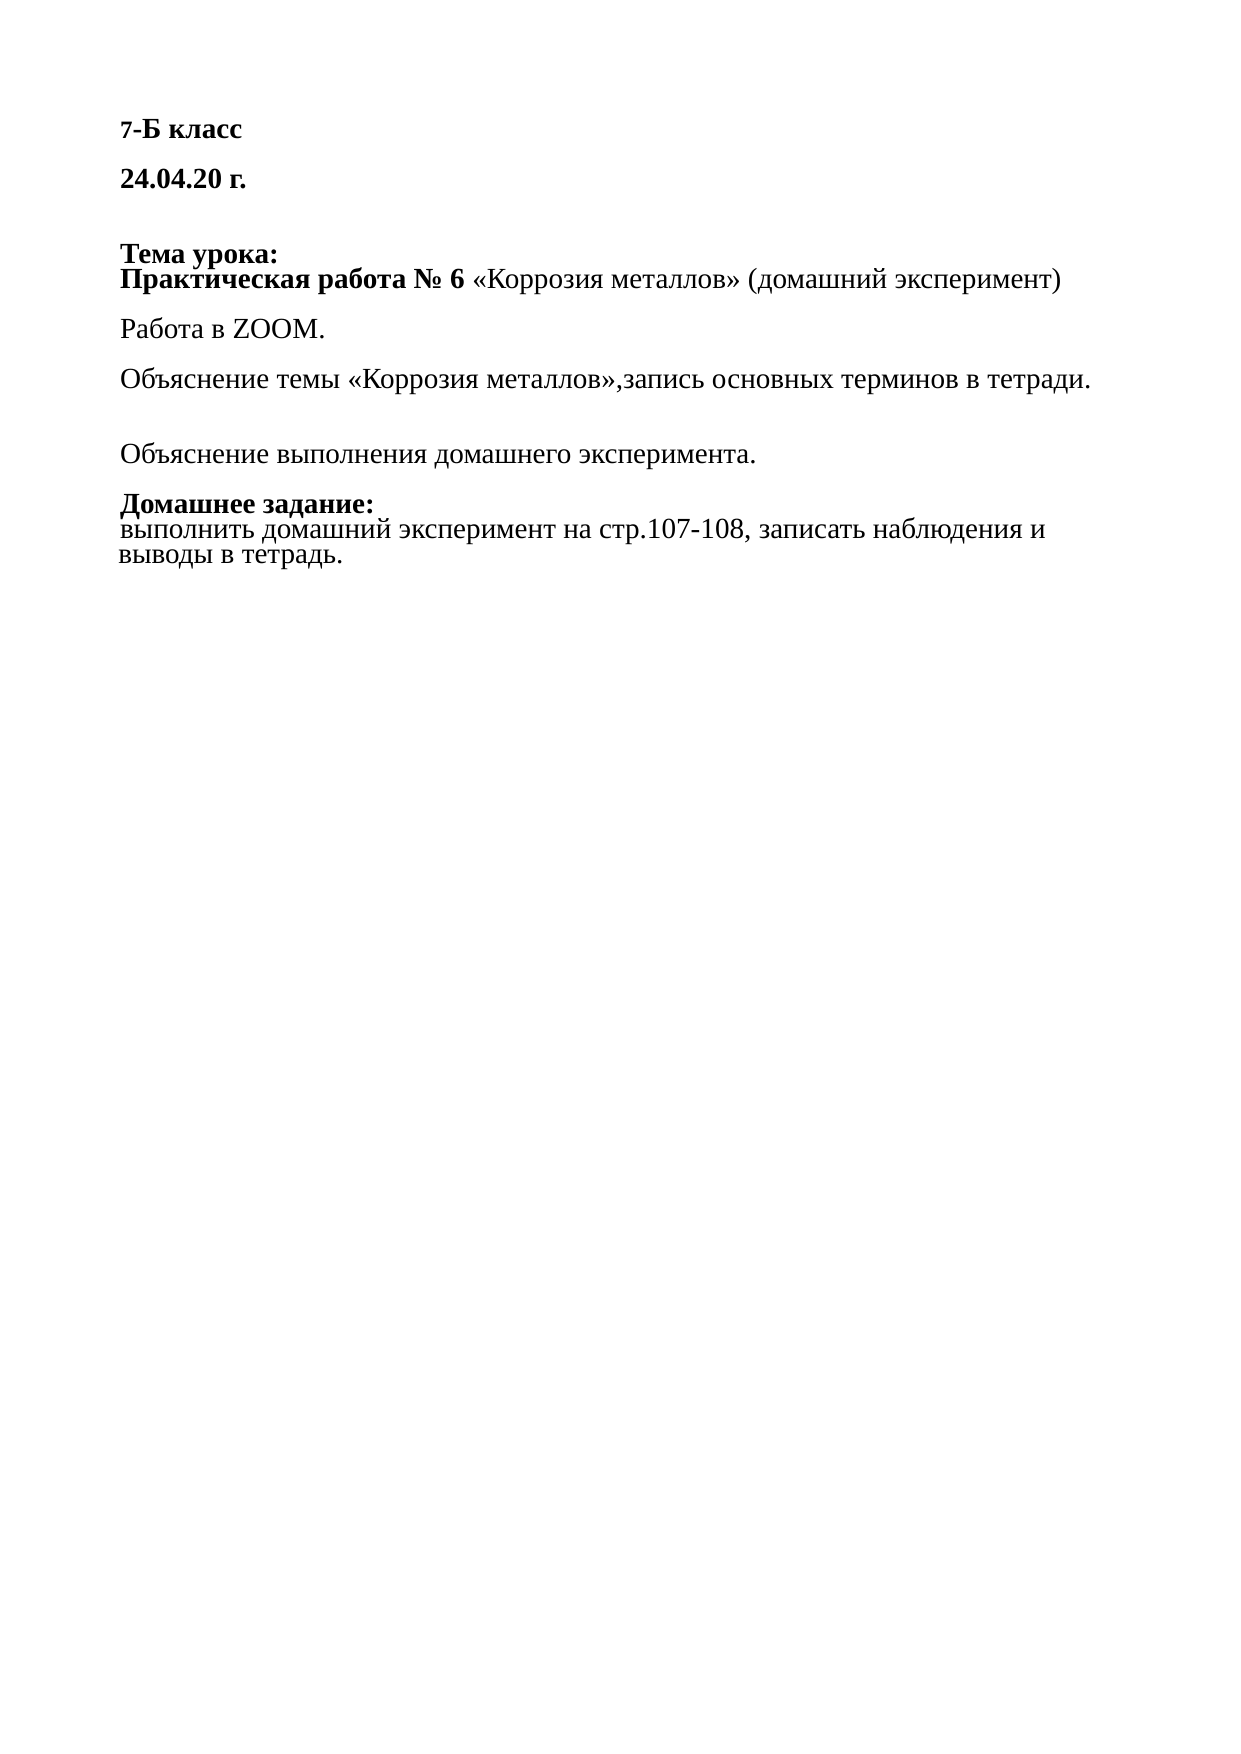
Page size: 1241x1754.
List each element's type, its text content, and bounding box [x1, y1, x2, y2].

text Домашнее задание: [118, 493, 1122, 518]
text 7-Б класс [118, 118, 1122, 143]
text Практическая работа № 6 «Коррозия металлов» (домашний эксперимент) [118, 268, 754, 293]
text Тема урока: [118, 243, 1122, 268]
text Практическая работа № 6 «Коррозия металлов» (домашний эксперимент) [751, 268, 1122, 293]
text Объяснение выполнения домашнего эксперимента. [118, 443, 1122, 468]
text Объяснение темы «Коррозия металлов»,запись основных терминов в тетради. [118, 368, 1122, 393]
text выполнить домашний эксперимент на стр.107-108, записать наблюдения и выводы в тетрадь. [118, 518, 1122, 568]
text 24.04.20 г. [118, 168, 1122, 193]
text Работа в ZOOM. [118, 318, 1122, 343]
